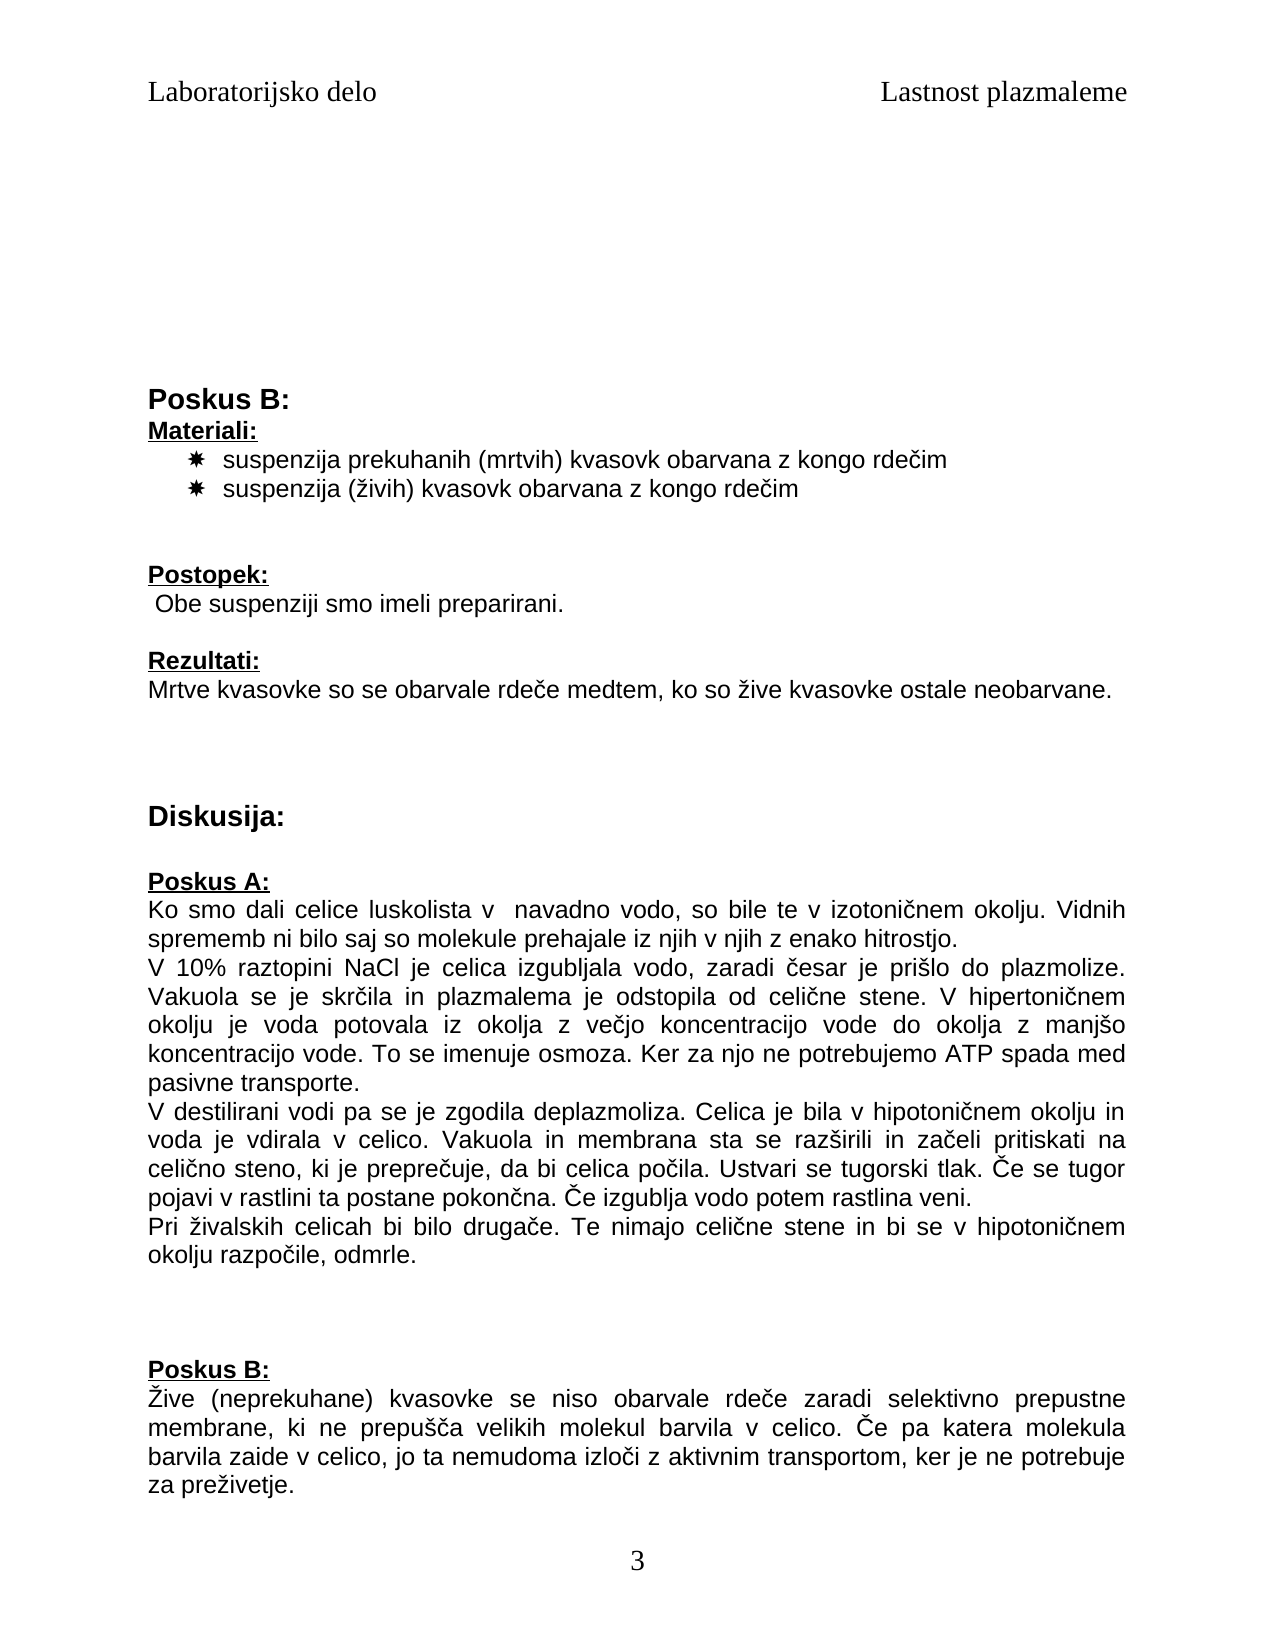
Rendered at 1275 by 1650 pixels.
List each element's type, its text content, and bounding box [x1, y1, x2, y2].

text Obe suspenziji smo imeli preparirani. [148, 589, 1127, 617]
text Poskus A: [148, 867, 1127, 895]
text Poskus B: [148, 382, 1127, 416]
text Ko smo dali celice luskolista v navadno vodo, so bile te v izotoničnem okolju. Vidnih sprememb ni bilo saj so molekule prehajale iz njih v njih z enako hitrostjo. [148, 895, 1127, 953]
text Materiali: [148, 416, 1127, 445]
text Žive (neprekuhane) kvasovke se niso obarvale rdeče zaradi selektivno prepustne membrane, ki ne prepušča velikih molekul barvila v celico. Če pa katera molekula barvila zaide v celico, jo ta nemudoma izloči z aktivnim transportom, ker je ne potrebuje za preživetje. [148, 1384, 1127, 1499]
text Rezultati: [148, 646, 1127, 675]
list suspenzija (živih) kvasovk obarvana z kongo rdečim [185, 473, 1127, 502]
list suspenzija prekuhanih (mrtvih) kvasovk obarvana z kongo rdečim [185, 445, 1127, 473]
text V 10% raztopini NaCl je celica izgubljala vodo, zaradi česar je prišlo do plazmolize. Vakuola se je skrčila in plazmalema je odstopila od celične stene. V hipertoničnem okolju je voda potovala iz okolja z večjo koncentracijo vode do okolja z manjšo koncentracijo vode. To se imenuje osmoza. Ker za njo ne potrebujemo ATP spada med pasivne transporte. [148, 953, 1127, 1097]
text Diskusija: [148, 799, 1127, 833]
text Postopek: [148, 560, 1127, 589]
text V destilirani vodi pa se je zgodila deplazmoliza. Celica je bila v hipotoničnem okolju in voda je vdirala v celico. Vakuola in membrana sta se razširili in začeli pritiskati na celično steno, ki je preprečuje, da bi celica počila. Ustvari se tugorski tlak. Če se tugor pojavi v rastlini ta postane pokončna. Če izgublja vodo potem rastlina veni. [148, 1097, 1127, 1212]
text Pri živalskih celicah bi bilo drugače. Te nimajo celične stene in bi se v hipotoničnem okolju razpočile, odmrle. [148, 1212, 1127, 1269]
text Poskus B: [148, 1355, 1127, 1384]
text Mrtve kvasovke so se obarvale rdeče medtem, ko so žive kvasovke ostale neobarvane. [148, 675, 1127, 704]
